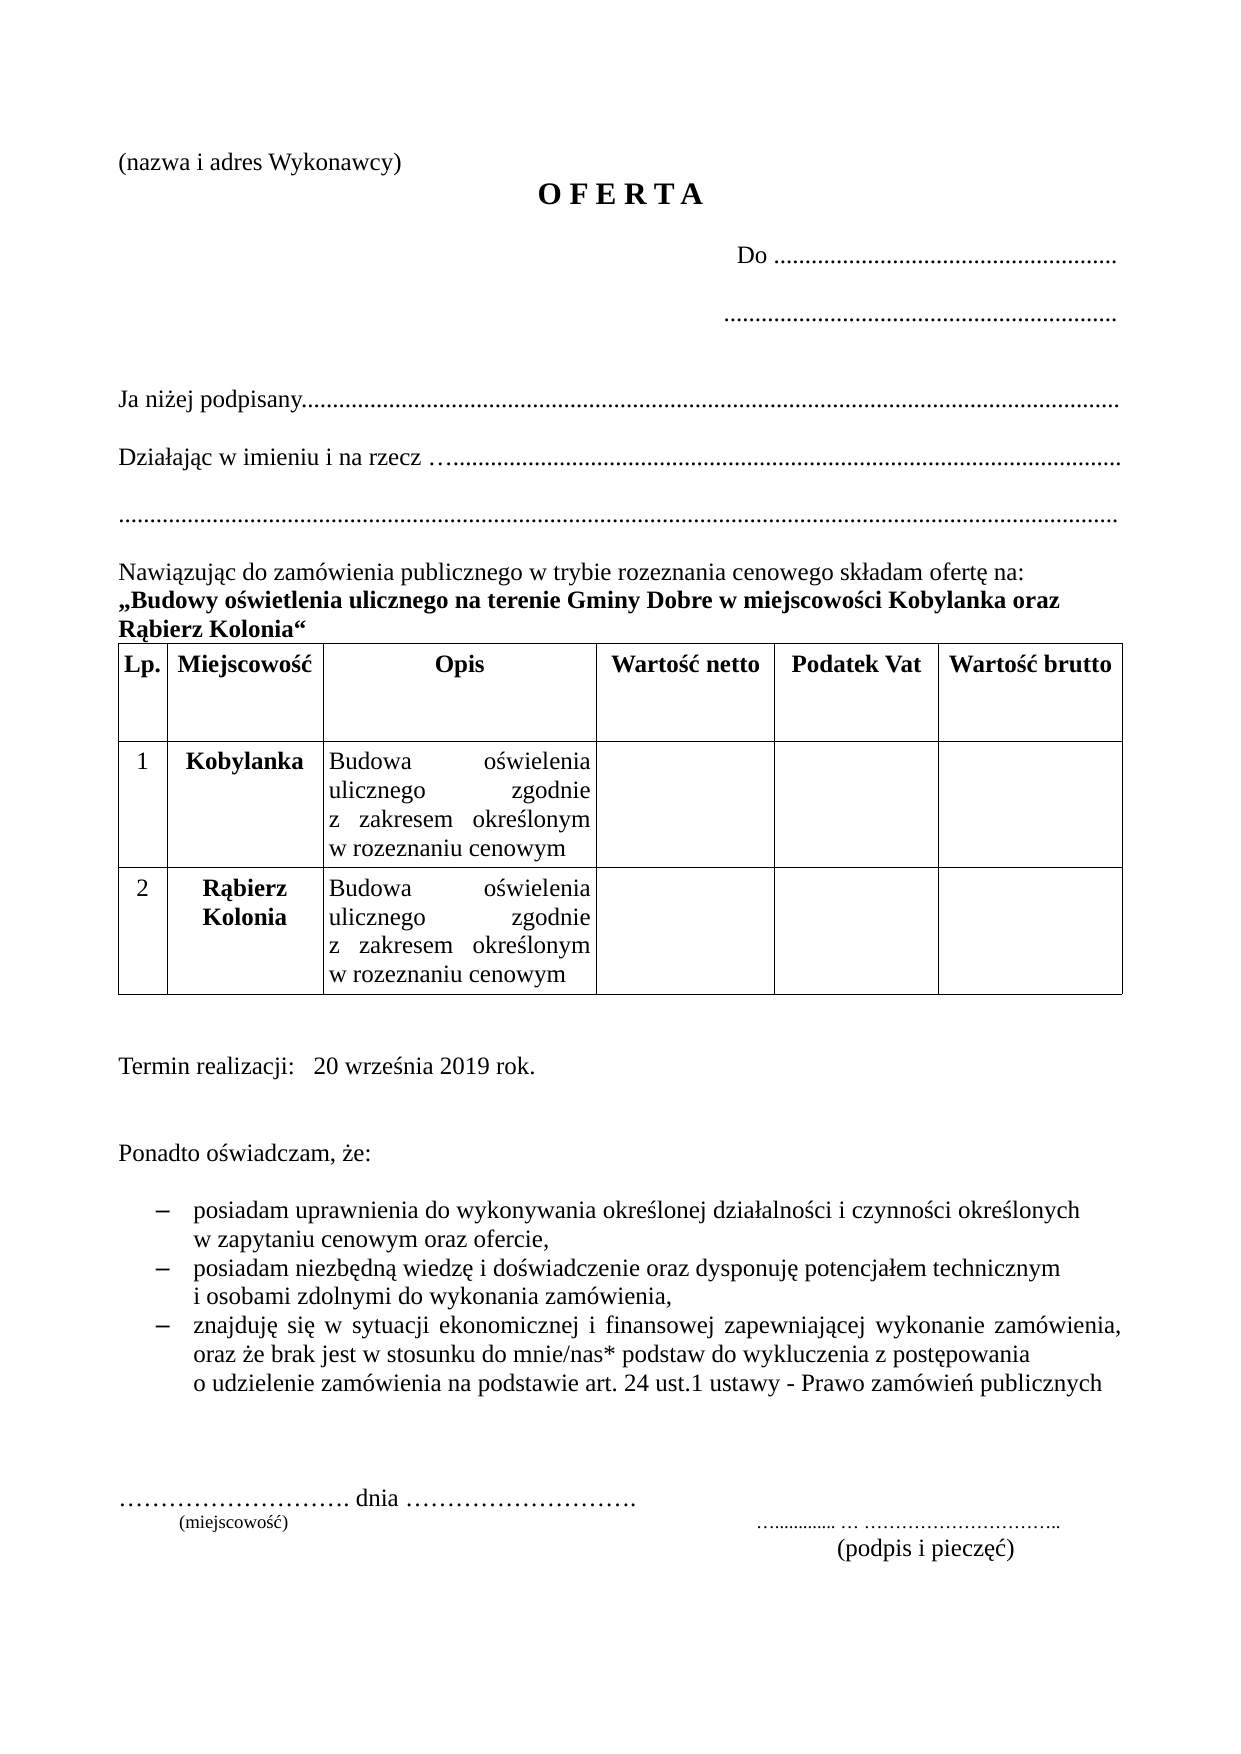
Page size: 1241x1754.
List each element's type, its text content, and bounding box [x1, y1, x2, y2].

table_cell [939, 742, 1122, 867]
table_cell 2 [119, 868, 167, 994]
table_header Wartość netto [597, 644, 774, 741]
text ………………………. dnia ………………………. [118, 1483, 1122, 1511]
table_cell [597, 868, 774, 994]
list posiadam uprawnienia do wykonywania określonej działalności i czynności określonych [156, 1195, 1122, 1224]
text Działając w imieniu i na rzecz …........................................................................................................... [118, 442, 1122, 470]
table_header Lp. [119, 644, 167, 741]
table_header Miejscowość [168, 644, 323, 741]
text O F E R T A [118, 176, 1122, 212]
text (miejscowość) …............. … ………………………….. [118, 1511, 1122, 1533]
list posiadam niezbędną wiedzę i doświadczenie oraz dysponuję potencjałem technicznym [156, 1253, 1122, 1281]
table_cell [939, 868, 1122, 994]
table_header Opis [324, 644, 596, 741]
table_cell 1 [119, 742, 167, 867]
table_cell Rąbierz Kolonia [168, 868, 323, 994]
text (podpis i pieczęć) [118, 1533, 1122, 1562]
text Nawiązując do zamówienia publicznego w trybie rozeznania cenowego składam ofertę na:„Budowy oświetlenia ulicznego na terenie Gminy Dobre w miejscowości Kobylanka oraz Rąbierz Kolonia“ [118, 557, 1122, 643]
table_header Podatek Vat [775, 644, 938, 741]
text Ja niżej podpisany................................................................................................................................... [118, 384, 1122, 413]
text o udzielenie zamówienia na podstawie art. 24 ust.1 ustawy - Prawo zamówień publicznych [118, 1368, 1122, 1396]
list znajduję się w sytuacji ekonomicznej i finansowej zapewniającej wykonanie zamówienia, oraz że brak jest w stosunku do mnie/nas* podstaw do wykluczenia z postępowania [156, 1310, 1122, 1368]
text w zapytaniu cenowym oraz ofercie, [118, 1224, 1122, 1253]
text (nazwa i adres Wykonawcy) [118, 147, 1122, 176]
table_cell [775, 742, 938, 867]
text ............................................................... [118, 298, 1122, 327]
text Ponadto oświadczam, że: [118, 1138, 1122, 1166]
table_cell [597, 742, 774, 867]
table_cell [775, 868, 938, 994]
table_cell Budowa oświelenia ulicznego zgodnie z zakresem określonym w rozeznaniu cenowym [324, 868, 596, 994]
text Do ....................................................... [118, 240, 1122, 269]
text ................................................................................................................................................................ [118, 499, 1122, 528]
table_cell Kobylanka [168, 742, 323, 867]
text i osobami zdolnymi do wykonania zamówienia, [118, 1281, 1122, 1310]
text Termin realizacji: 20 września 2019 rok. [118, 1051, 1122, 1080]
table_cell Budowa oświelenia ulicznego zgodnie z zakresem określonym w rozeznaniu cenowym [324, 742, 596, 867]
table_header Wartość brutto [939, 644, 1122, 741]
